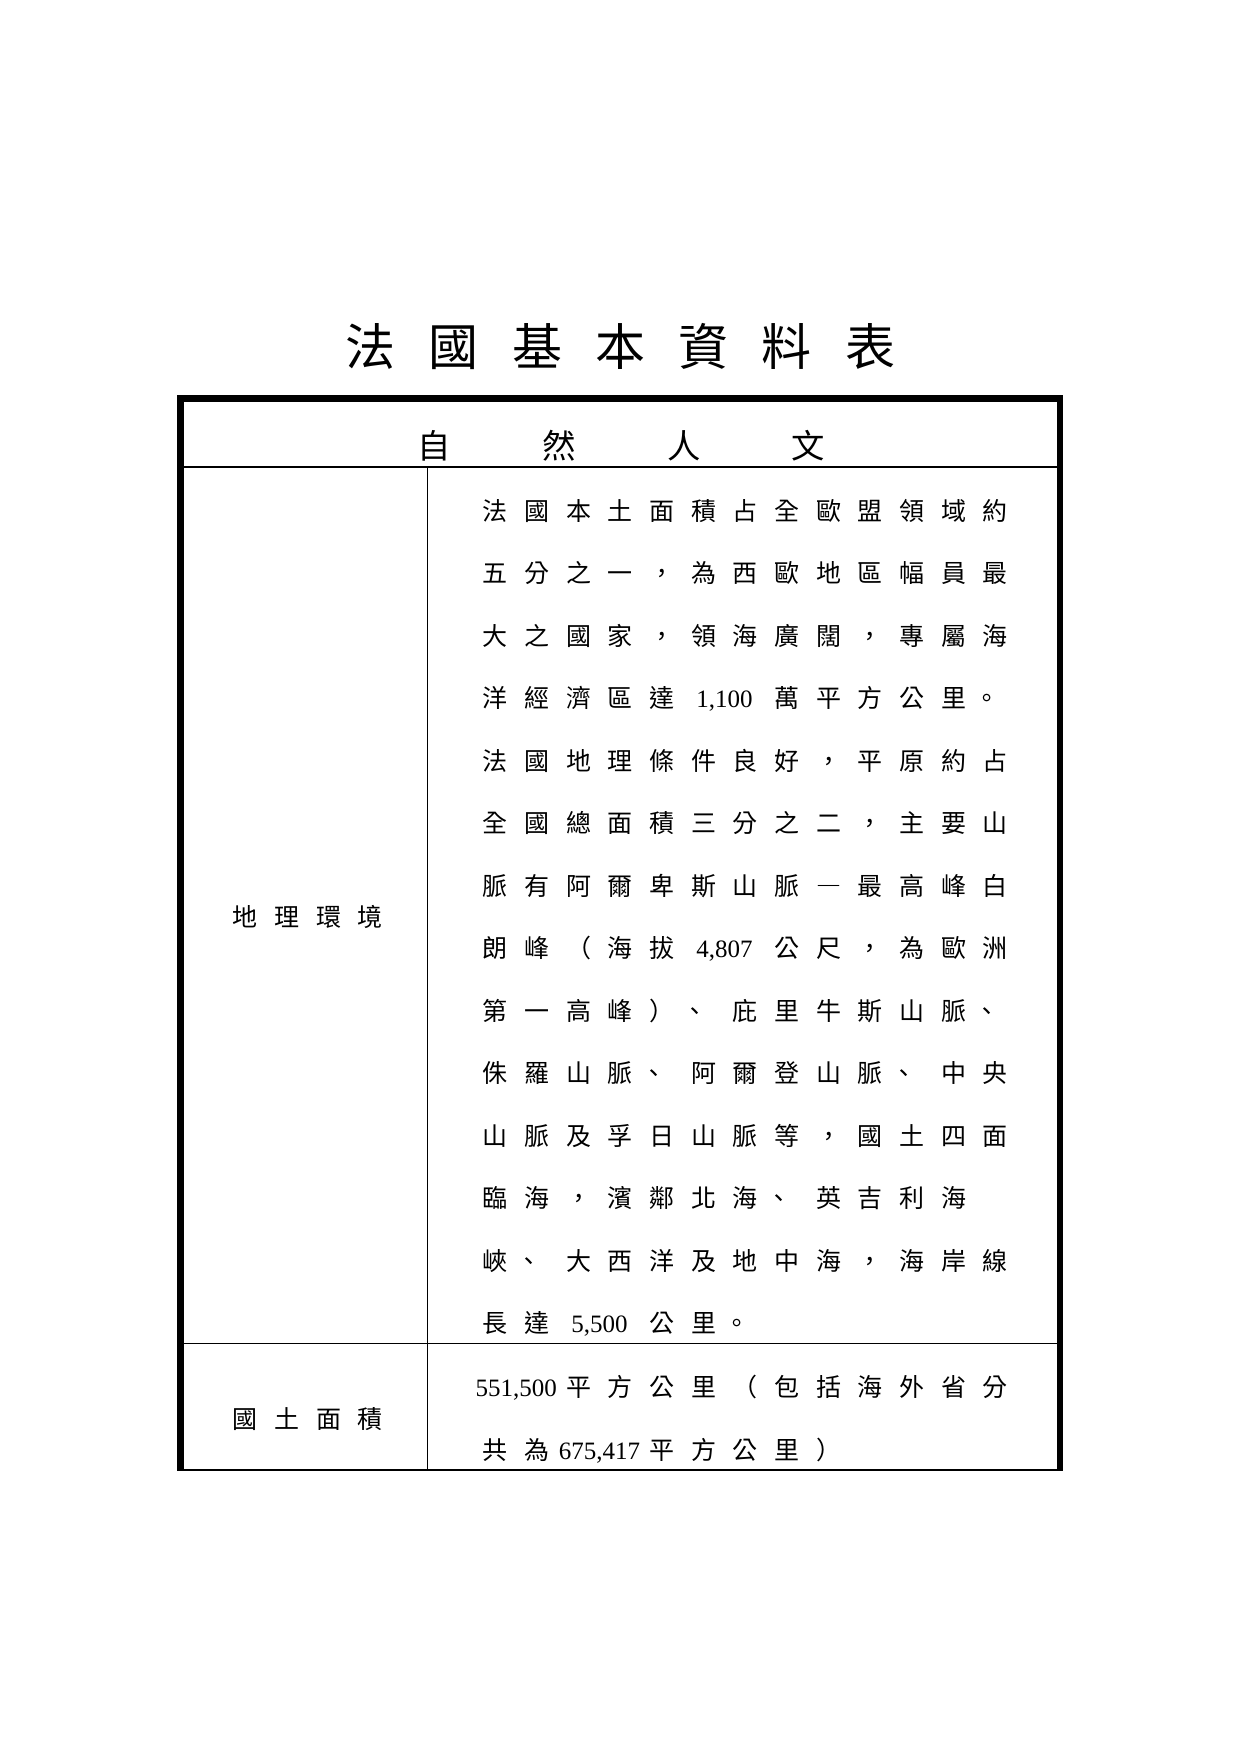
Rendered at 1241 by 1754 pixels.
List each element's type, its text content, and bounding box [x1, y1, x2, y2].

table_header 自 然 人 文 [184, 402, 1057, 466]
table_cell 國土面積 [184, 1344, 427, 1469]
table_cell 551,500平方公里（包括海外省分共為675,417平方公里） [428, 1344, 1057, 1469]
text 法國基本資料表 [183, 270, 1058, 395]
table_cell 地理環境 [184, 468, 427, 1343]
table_cell 法國本土面積占全歐盟領域約五分之一，為西歐地區幅員最大之國家，領海廣闊，專屬海洋經濟區達1,100萬平方公里。法國地理條件良好，平原約占全國總面積三分之二，主要山脈有阿爾卑斯山脈—最高峰白朗峰（海拔4,807公尺，為歐洲第一高峰）、庇里牛斯山脈、侏羅山脈、阿爾登山脈、中央山脈及孚日山脈等，國土四面臨海，濱鄰北海、英吉利海峽、大西洋及地中海，海岸線長達5,500公里。 [428, 468, 1057, 1343]
